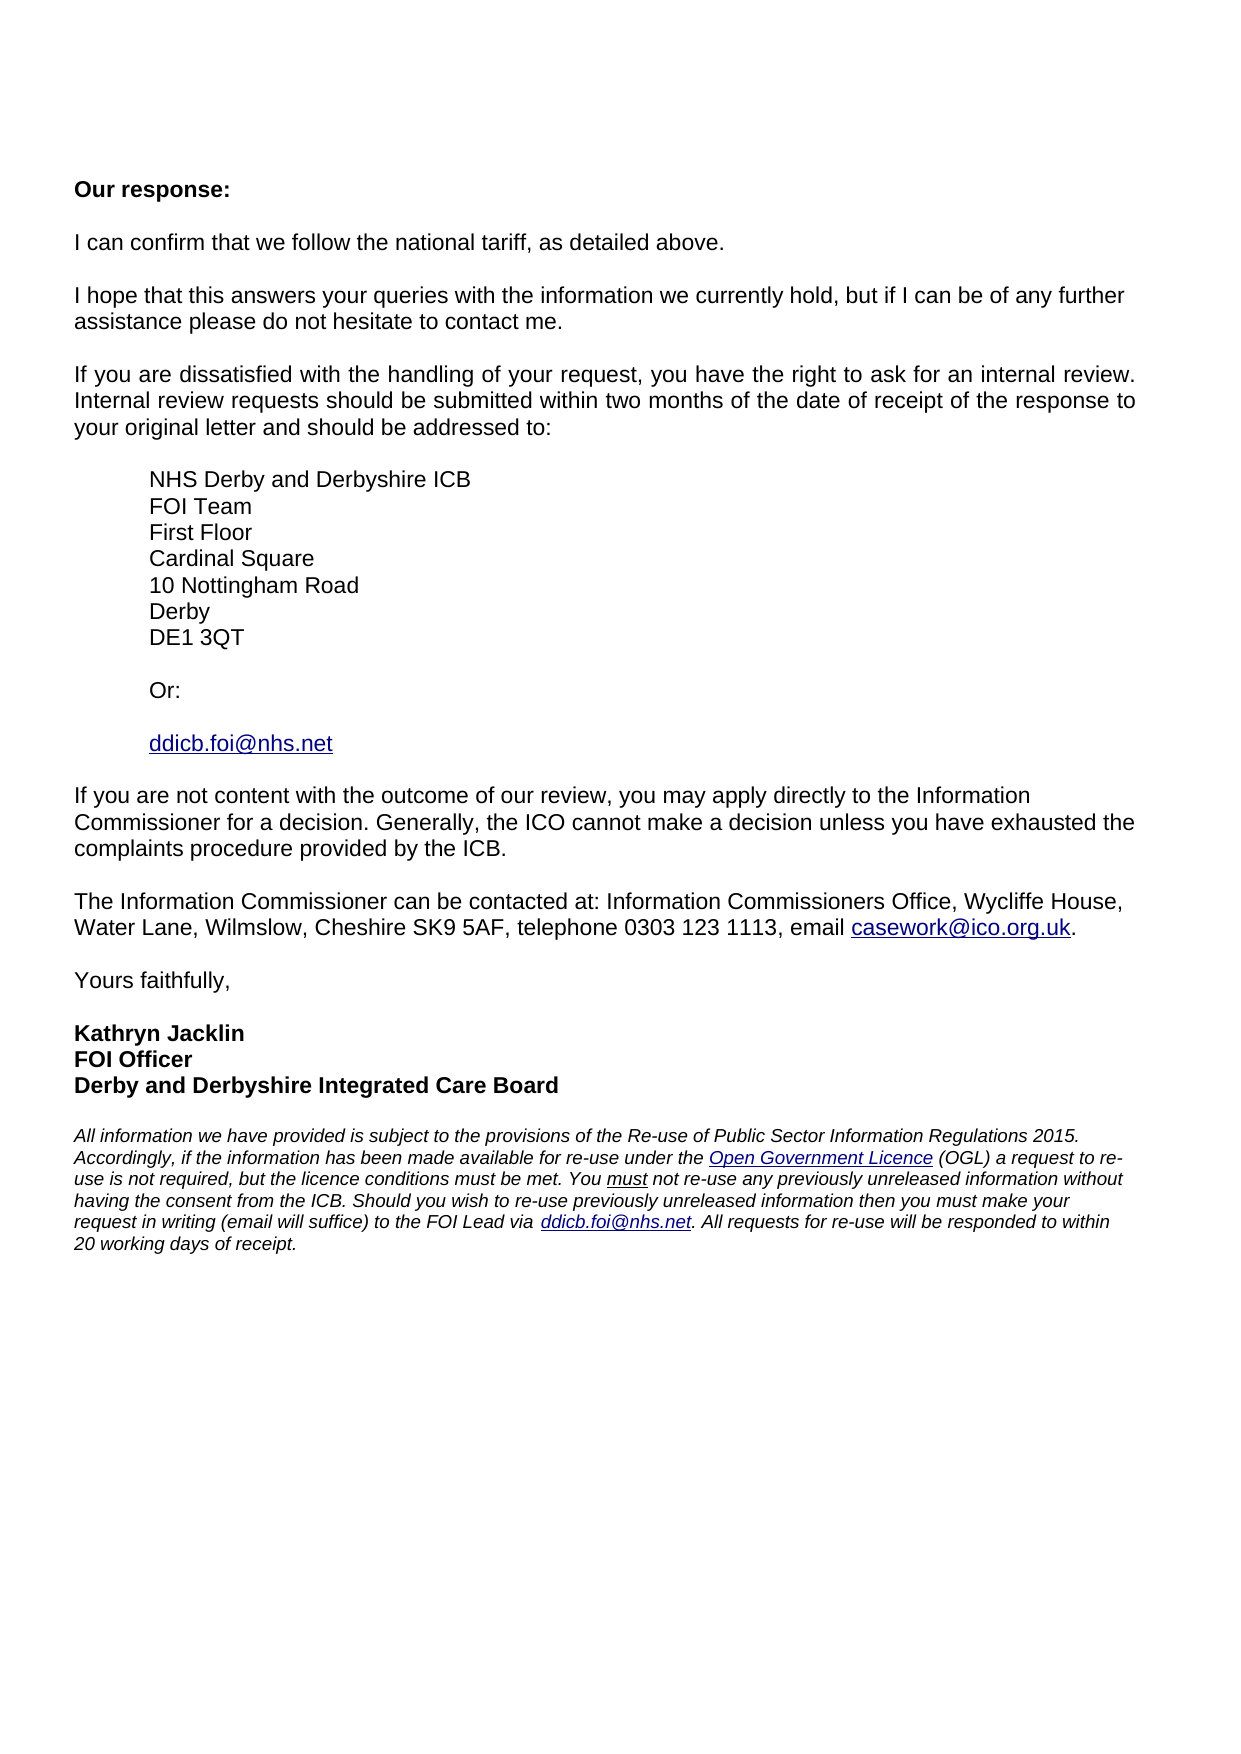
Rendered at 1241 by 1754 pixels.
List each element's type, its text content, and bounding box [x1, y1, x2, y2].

text Cardinal Square [74, 545, 1137, 572]
text The Information Commissioner can be contacted at: Information Commissioners Office, Wycliffe House, Water Lane, Wilmslow, Cheshire SK9 5AF, telephone 0303 123 1113, email casework@ico.org.uk. [74, 888, 1137, 941]
text First Floor [74, 519, 1137, 545]
text NHS Derby and Derbyshire ICB FOI Team [149, 466, 1137, 519]
text I hope that this answers your queries with the information we currently hold, but if I can be of any further assistance please do not hesitate to contact me. [74, 282, 1137, 334]
text ddicb.foi@nhs.net [149, 730, 1137, 756]
text All information we have provided is subject to the provisions of the Re-use of Public Sector Information Regulations 2015. Accordingly, if the information has been made available for re-use under the Open Government Licence (OGL) a request to re-use is not required, but the licence conditions must be met. You must not re-use any previously unreleased information without having the consent from the ICB. Should you wish to re-use previously unreleased information then you must make your request in writing (email will suffice) to the FOI Lead via ddicb.foi@nhs.net. All requests for re-use will be responded to within 20 working days of receipt. [74, 1125, 1137, 1254]
text Or: [149, 677, 1137, 703]
text I can confirm that we follow the national tariff, as detailed above. [74, 229, 1137, 255]
text If you are dissatisfied with the handling of your request, you have the right to ask for an internal review. Internal review requests should be submitted within two months of the date of receipt of the response to your original letter and should be addressed to: [74, 361, 1137, 440]
text DE1 3QT [74, 624, 1137, 651]
text Our response: [74, 176, 1137, 203]
text If you are not content with the outcome of our review, you may apply directly to the Information Commissioner for a decision. Generally, the ICO cannot make a decision unless you have exhausted the complaints procedure provided by the ICB. [74, 782, 1137, 862]
text FOI Officer [74, 1046, 1137, 1072]
text Derby and Derbyshire Integrated Care Board [74, 1072, 1137, 1099]
text Yours faithfully, [74, 967, 1137, 993]
text Derby [74, 598, 1137, 624]
text Kathryn Jacklin [74, 1020, 1137, 1046]
text 10 Nottingham Road [74, 572, 1137, 598]
